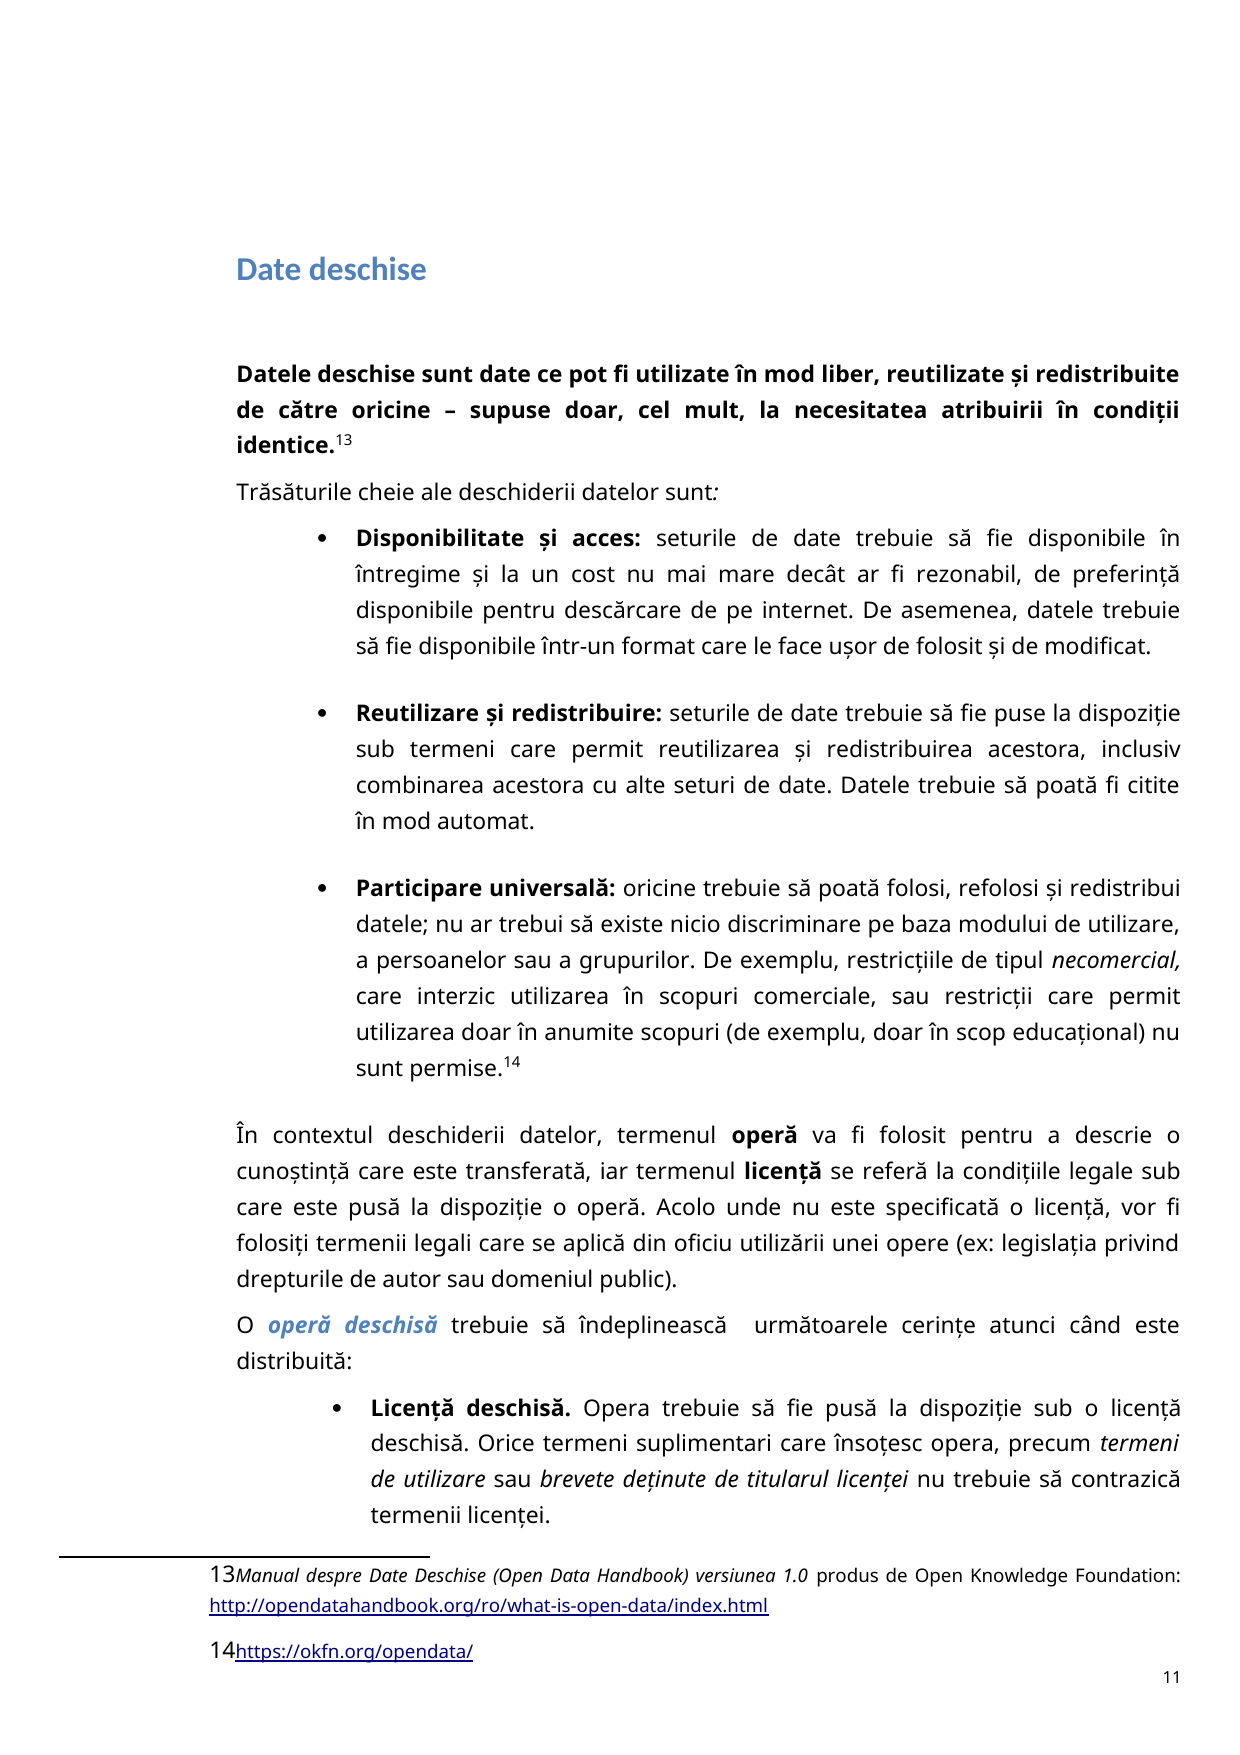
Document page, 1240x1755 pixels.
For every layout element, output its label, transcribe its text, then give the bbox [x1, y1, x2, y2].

text O operă deschisă trebuie să îndeplinească următoarele cerințe atunci când este distribuită: [236, 1309, 1181, 1376]
text Datele deschise sunt date ce pot fi utilizate în mod liber, reutilizate și redistribuite de către oricine – supuse doar, cel mult, la necesitatea atribuirii în condiții identice. [236, 358, 1181, 461]
list Reutilizare și redistribuire: seturile de date trebuie să fie puse la dispoziție sub termeni care permit reutilizarea și redistribuirea acestora, inclusiv combinarea acestora cu alte seturi de date. Datele trebuie să poată fi citite în mod automat. [318, 697, 1181, 836]
subtitle Date deschise [236, 248, 1181, 288]
text În contextul deschiderii datelor, termenul operă va fi folosit pentru a descrie o cunoștință care este transferată, iar termenul licență se referă la condițiile legale sub care este pusă la dispoziție o operă. Acolo unde nu este specificată o licență, vor fi folosiți termenii legali care se aplică din oficiu utilizării unei opere (ex: legislația privind drepturile de autor sau domeniul public). [236, 1119, 1181, 1294]
list https://okfn.org/opendata/ [134, 1634, 1181, 1666]
text Trăsăturile cheie ale deschiderii datelor sunt: [236, 476, 1181, 507]
list Licență deschisă. Opera trebuie să fie pusă la dispoziție sub o licență deschisă. Orice termeni suplimentari care însoțesc opera, precum termeni de utilizare sau brevete deținute de titularul licenței nu trebuie să contrazică termenii licenței. [333, 1391, 1181, 1531]
text Manual despre Date Deschise (Open Data Handbook) versiunea 1.0 produs de Open Knowledge Foundation: http://opendatahandbook.org/ro/what-is-open-data/index.html [209, 1557, 1181, 1618]
list Disponibilitate și acces: seturile de date trebuie să fie disponibile în întregime și la un cost nu mai mare decât ar fi rezonabil, de preferință disponibile pentru descărcare de pe internet. De asemenea, datele trebuie să fie disponibile într-un format care le face ușor de folosit și de modificat. [318, 522, 1181, 661]
list Participare universală: oricine trebuie să poată folosi, refolosi și redistribui datele; nu ar trebui să existe nicio discriminare pe baza modului de utilizare, a persoanelor sau a grupurilor. De exemplu, restricțiile de tipul necomercial, care interzic utilizarea în scopuri comerciale, sau restricții care permit utilizarea doar în anumite scopuri (de exemplu, doar în scop educațional) nu sunt permise. [318, 872, 1181, 1083]
